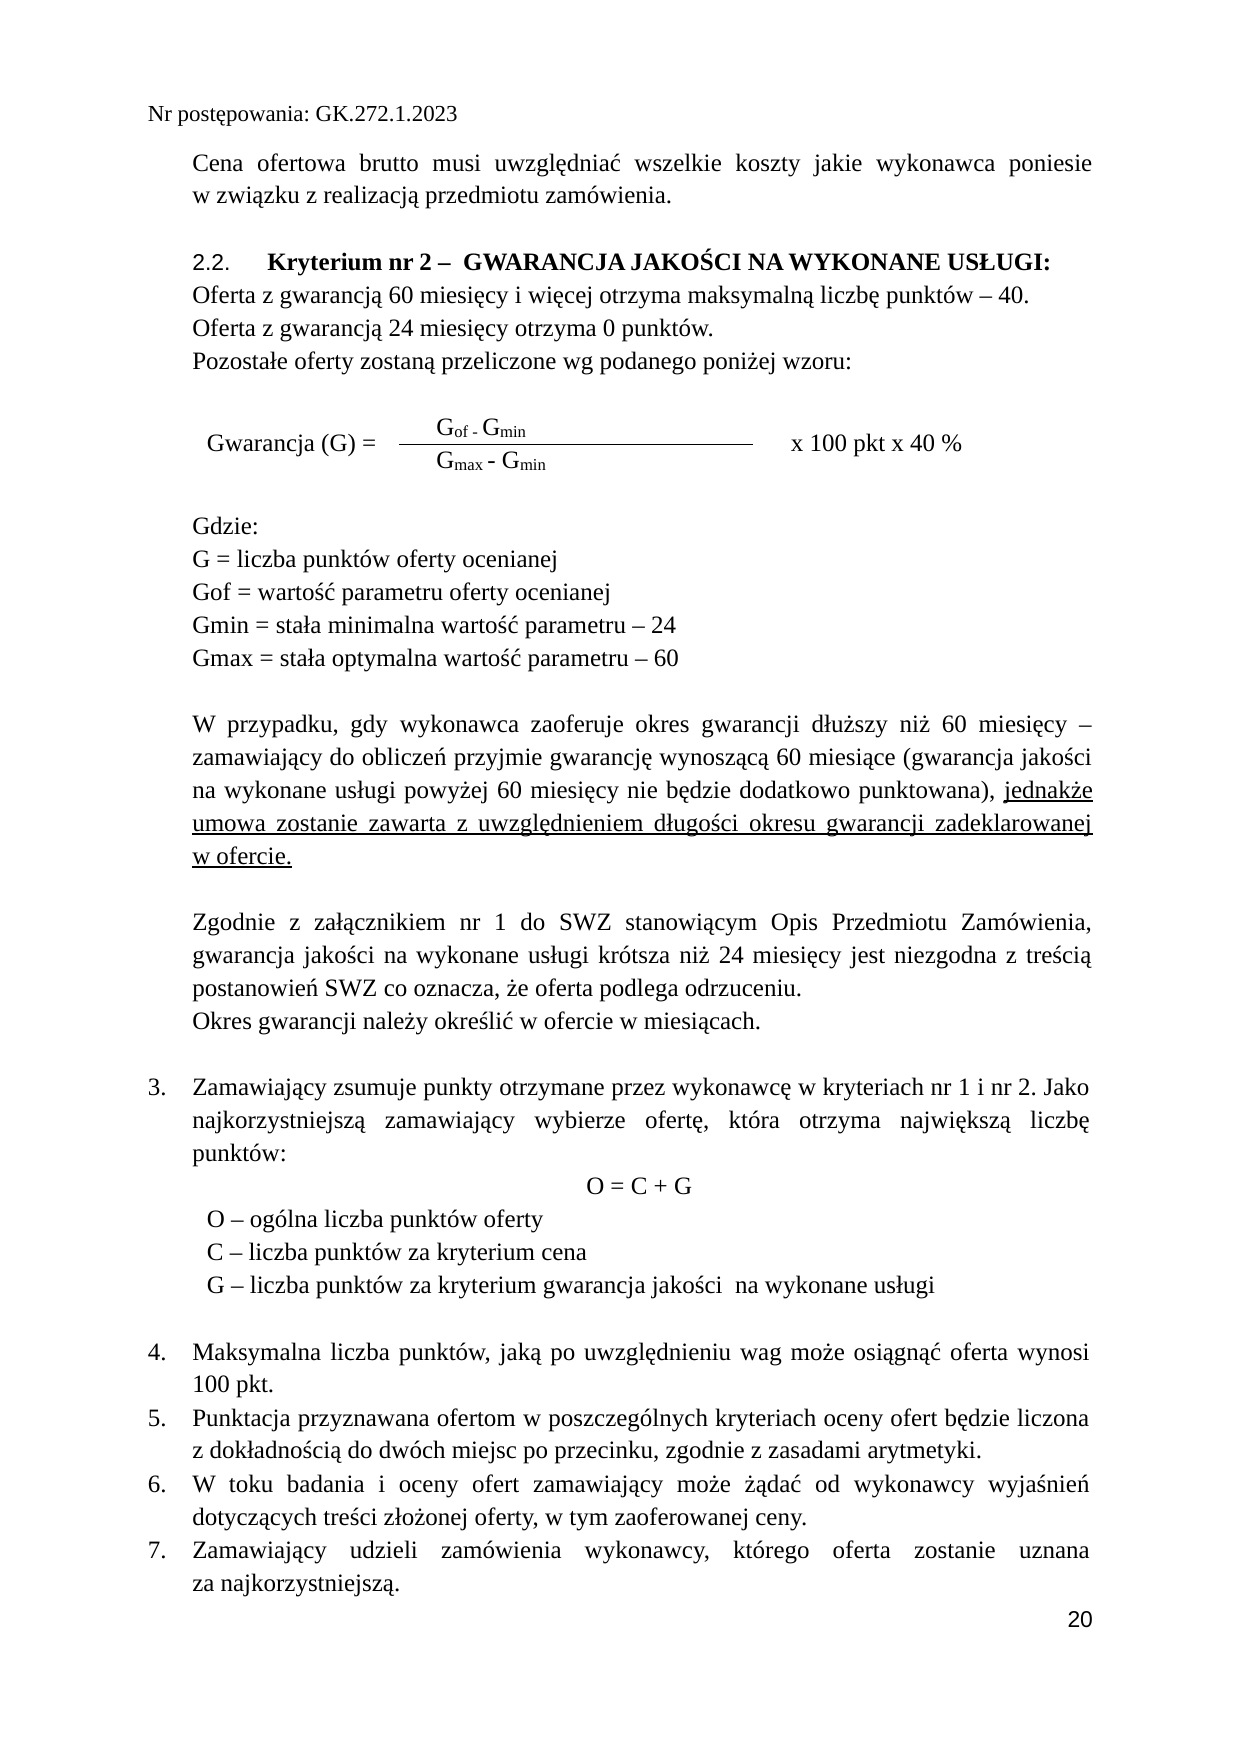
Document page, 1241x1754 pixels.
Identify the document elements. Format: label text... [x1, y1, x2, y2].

list Zamawiający zsumuje punkty otrzymane przez wykonawcę w kryteriach nr 1 i nr 2. Jako najkorzystniejszą zamawiający wybierze ofertę, która otrzyma największą liczbę punktów: [148, 1072, 1090, 1167]
list Zgodnie z załącznikiem nr 1 do SWZ stanowiącym Opis Przedmiotu Zamówienia, gwarancja jakości na wykonane usługi krótsza niż 24 miesięcy jest niezgodna z treścią postanowień SWZ co oznacza, że oferta podlega odrzuceniu. [192, 907, 1093, 1002]
list Gmax = stała optymalna wartość parametru – 60 [192, 643, 1093, 672]
list Maksymalna liczba punktów, jaką po uwzględnieniu wag może osiągnąć oferta wynosi 100 pkt. [148, 1337, 1090, 1398]
list W przypadku, gdy wykonawca zaoferuje okres gwarancji dłuższy niż 60 miesięcy – zamawiający do obliczeń przyjmie gwarancję wynoszącą 60 miesiące (gwarancja jakości na wykonane usługi powyżej 60 miesięcy nie będzie dodatkowo punktowana), jednakże umowa zostanie zawarta z uwzględnieniem długości okresu gwarancji zadeklarowanej [192, 709, 1093, 833]
list Gof = wartość parametru oferty ocenianej [192, 577, 1093, 606]
text Pozostałe oferty zostaną przeliczone wg podanego poniżej wzoru: [192, 346, 1093, 374]
text C – liczba punktów za kryterium cena [207, 1237, 1093, 1266]
list W toku badania i oceny ofert zamawiający może żądać od wykonawcy wyjaśnień dotyczących treści złożonej oferty, w tym zaoferowanej ceny. [148, 1469, 1090, 1530]
list Punktacja przyznawana ofertom w poszczególnych kryteriach oceny ofert będzie liczona z dokładnością do dwóch miejsc po przecinku, zgodnie z zasadami arytmetyki. [148, 1403, 1090, 1464]
list Zamawiający udzieli zamówienia wykonawcy, którego oferta zostanie uznana za najkorzystniejszą. [148, 1535, 1090, 1596]
table_cell Gmax - Gmin [399, 445, 753, 478]
table_header x 100 pkt x 40 % [753, 412, 1147, 478]
list Gmin = stała minimalna wartość parametru – 24 [192, 610, 1093, 639]
text Oferta z gwarancją 60 miesięcy i więcej otrzyma maksymalną liczbę punktów – 40. [192, 280, 1093, 308]
table_header Gof - Gmin [399, 412, 753, 444]
text O – ogólna liczba punktów oferty [207, 1204, 1093, 1233]
list w ofercie. [192, 835, 1093, 870]
text Oferta z gwarancją 24 miesięcy otrzyma 0 punktów. [192, 313, 1093, 341]
text G – liczba punktów za kryterium gwarancja jakości na wykonane usługi [207, 1271, 1093, 1299]
table_header Gwarancja (G) = [207, 412, 399, 478]
text O = C + G [185, 1171, 1093, 1200]
list G = liczba punktów oferty ocenianej [192, 544, 1093, 573]
list Gdzie: [192, 511, 1093, 540]
list Okres gwarancji należy określić w ofercie w miesiącach. [192, 1006, 1093, 1035]
list Kryterium nr 2 – GWARANCJA JAKOŚCI NA WYKONANE USŁUGI: [192, 247, 1090, 275]
text Cena ofertowa brutto musi uwzględniać wszelkie koszty jakie wykonawca poniesie w związku z realizacją przedmiotu zamówienia. [192, 148, 1093, 209]
